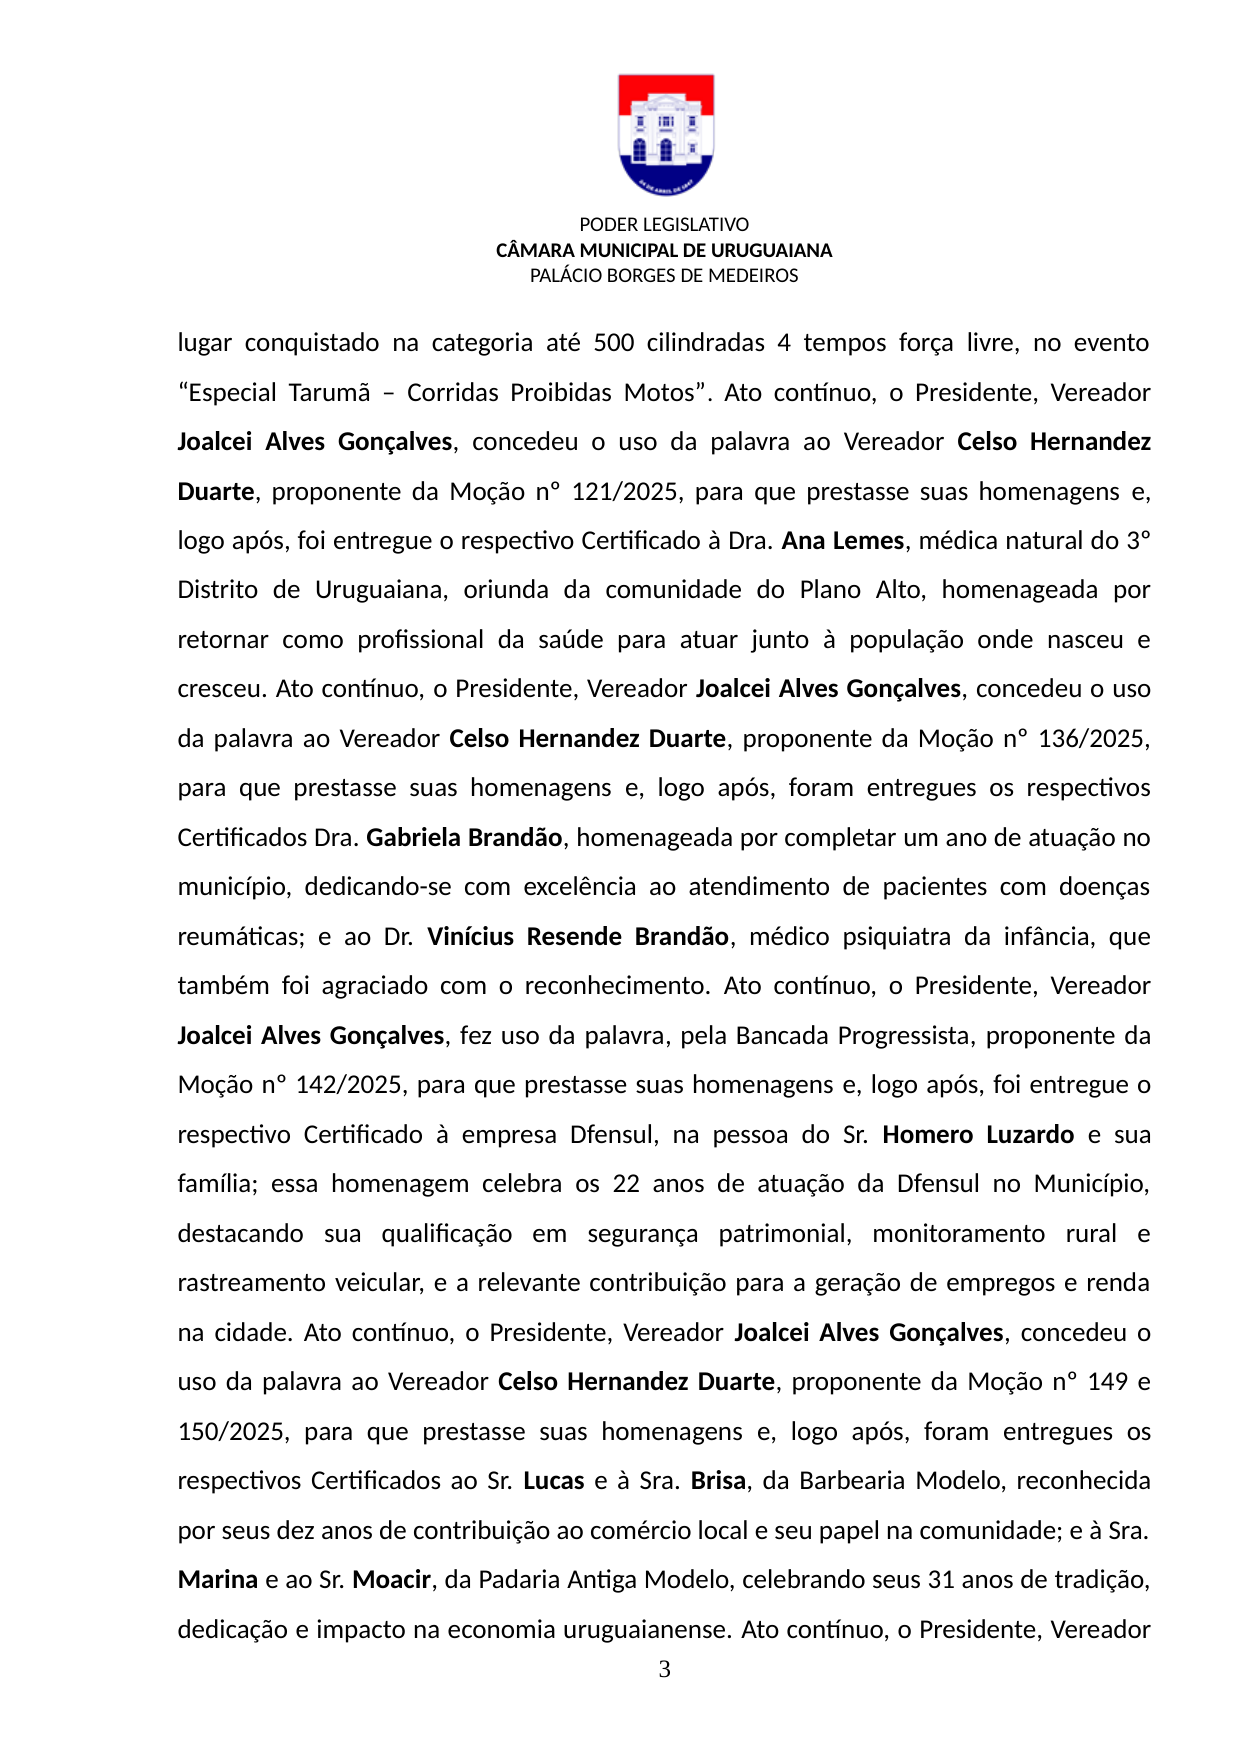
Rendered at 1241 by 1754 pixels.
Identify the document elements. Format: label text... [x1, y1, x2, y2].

text lugar conquistado na categoria até 500 cilindradas 4 tempos força livre, no evento “Especial Tarumã – Corridas Proibidas Motos”. Ato contínuo, o Presidente, Vereador Joalcei Alves Gonçalves, concedeu o uso da palavra ao Vereador Celso Hernandez Duarte, proponente da Moção nº 121/2025, para que prestasse suas homenagens e, logo após, foi entregue o respectivo Certificado à Dra. Ana Lemes, médica natural do 3º Distrito de Uruguaiana, oriunda da comunidade do Plano Alto, homenageada por retornar como profissional da saúde para atuar junto à população onde nasceu e cresceu. Ato contínuo, o Presidente, Vereador Joalcei Alves Gonçalves, concedeu o uso da palavra ao Vereador Celso Hernandez Duarte, proponente da Moção nº 136/2025, para que prestasse suas homenagens e, logo após, foram entregues os respectivos Certificados Dra. Gabriela Brandão, homenageada por completar um ano de atuação no município, dedicando-se com excelência ao atendimento de pacientes com doenças reumáticas; e ao Dr. Vinícius Resende Brandão, médico psiquiatra da infância, que também foi agraciado com o reconhecimento. Ato contínuo, o Presidente, Vereador Joalcei Alves Gonçalves, fez uso da palavra, pela Bancada Progressista, proponente da Moção nº 142/2025, para que prestasse suas homenagens e, logo após, foi entregue o respectivo Certificado à empresa Dfensul, na pessoa do Sr. Homero Luzardo e sua família; essa homenagem celebra os 22 anos de atuação da Dfensul no Município, destacando sua qualificação em segurança patrimonial, monitoramento rural e rastreamento veicular, e a relevante contribuição para a geração de empregos e renda na cidade. Ato contínuo, o Presidente, Vereador Joalcei Alves Gonçalves, concedeu o uso da palavra ao Vereador Celso Hernandez Duarte, proponente da Moção nº 149 e 150/2025, para que prestasse suas homenagens e, logo após, foram entregues os respectivos Certificados ao Sr. Lucas e à Sra. Brisa, da Barbearia Modelo, reconhecida por seus dez anos de contribuição ao comércio local e seu papel na comunidade; e à Sra. Marina e ao Sr. Moacir, da Padaria Antiga Modelo, celebrando seus 31 anos de tradição, dedicação e impacto na economia uruguaianense. Ato contínuo, o Presidente, Vereador [177, 325, 1152, 1645]
picture [595, 64, 738, 207]
